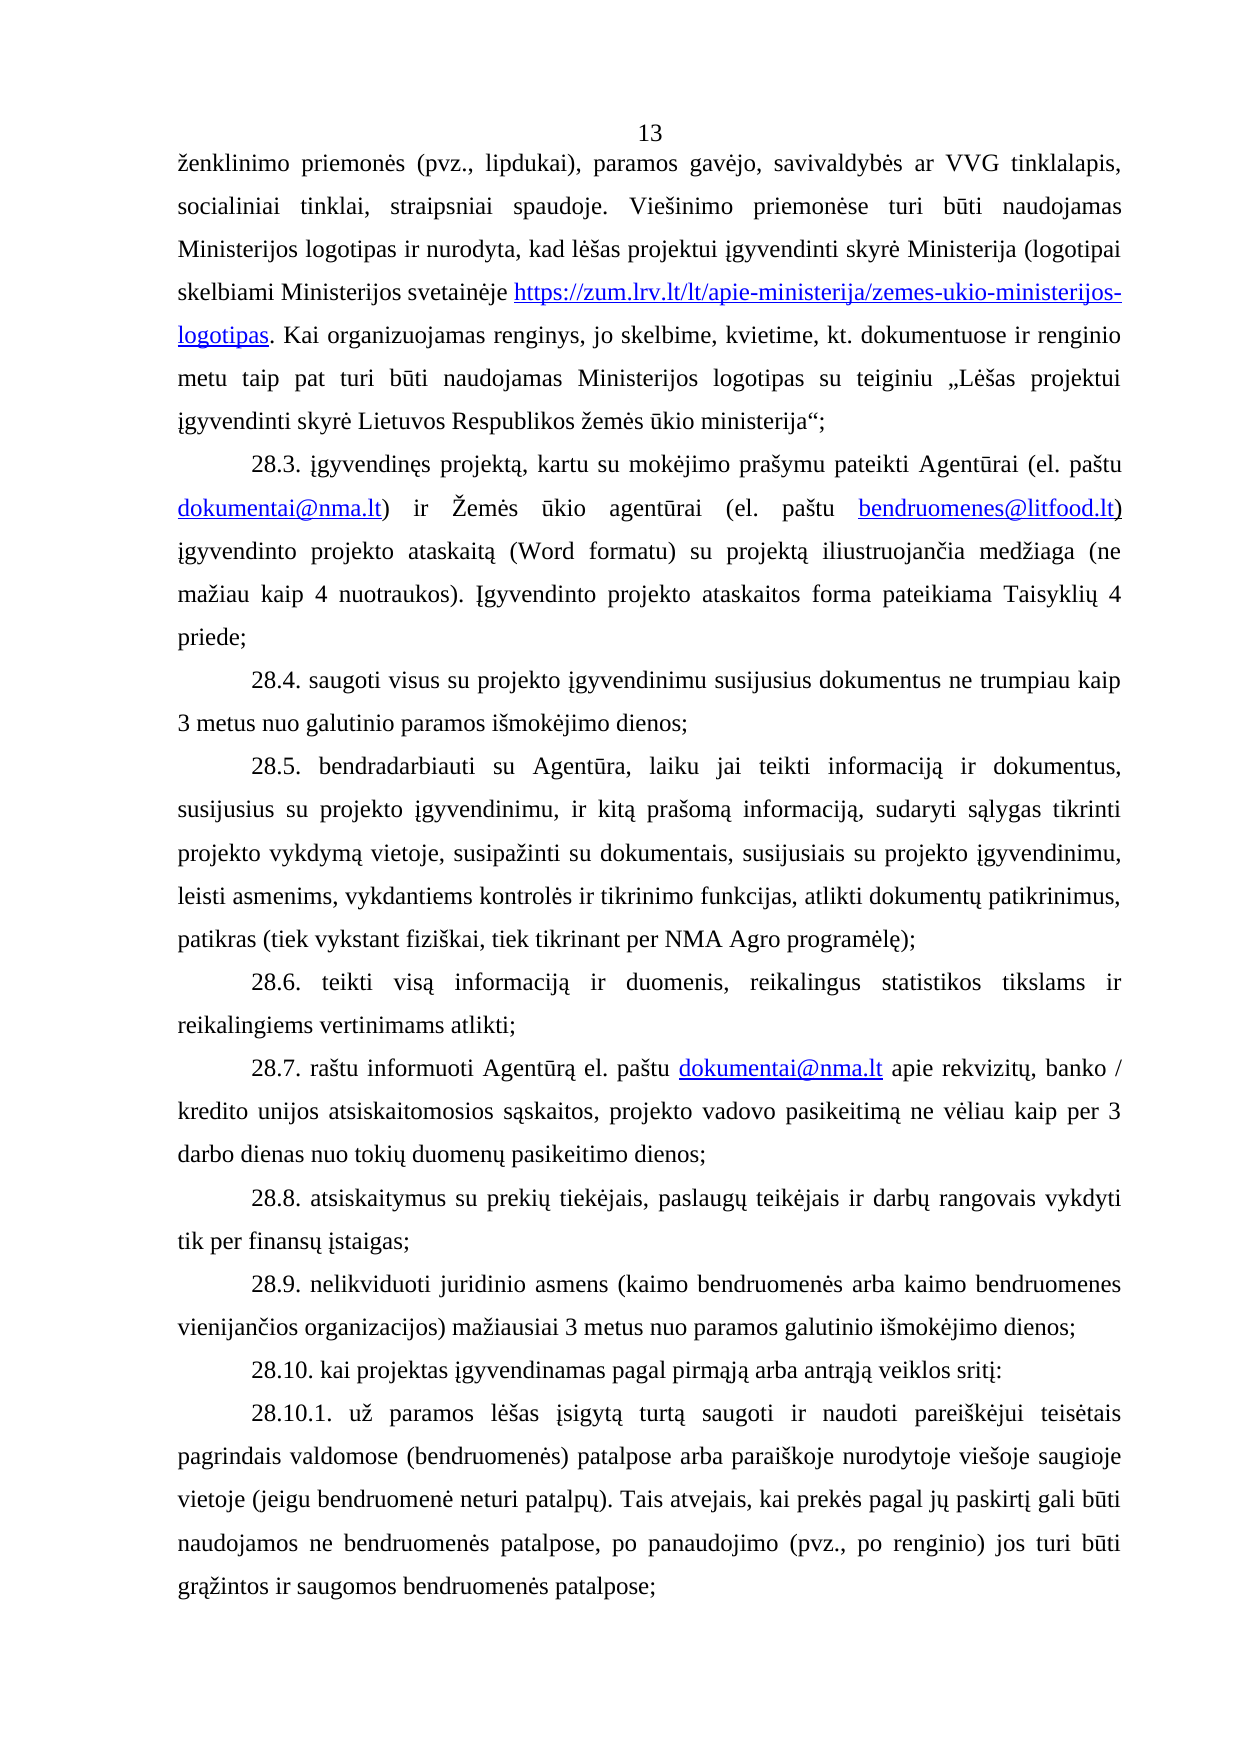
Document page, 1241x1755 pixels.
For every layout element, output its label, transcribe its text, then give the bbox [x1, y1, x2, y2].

text 28.10. kai projektas įgyvendinamas pagal pirmąją arba antrąją veiklos sritį: [177, 1355, 1122, 1384]
text 28.6. teikti visą informaciją ir duomenis, reikalingus statistikos tikslams ir reikalingiems vertinimams atlikti; [177, 967, 1122, 1039]
text 28.3. įgyvendinęs projektą, kartu su mokėjimo prašymu pateikti Agentūrai (el. paštu dokumentai@nma.lt) ir Žemės ūkio agentūrai (el. paštu bendruomenes@litfood.lt) įgyvendinto projekto ataskaitą (Word formatu) su projektą iliustruojančia medžiaga (ne mažiau kaip 4 nuotraukos). Įgyvendinto projekto ataskaitos forma pateikiama Taisyklių 4 priede; [177, 449, 1122, 651]
text 28.10.1. už paramos lėšas įsigytą turtą saugoti ir naudoti pareiškėjui teisėtais pagrindais valdomose (bendruomenės) patalpose arba paraiškoje nurodytoje viešoje saugioje vietoje (jeigu bendruomenė neturi patalpų). Tais atvejais, kai prekės pagal jų paskirtį gali būti naudojamos ne bendruomenės patalpose, po panaudojimo (pvz., po renginio) jos turi būti grąžintos ir saugomos bendruomenės patalpose; [177, 1398, 1122, 1599]
text 28.8. atsiskaitymus su prekių tiekėjais, paslaugų teikėjais ir darbų rangovais vykdyti tik per finansų įstaigas; [177, 1183, 1122, 1254]
text 28.9. nelikviduoti juridinio asmens (kaimo bendruomenės arba kaimo bendruomenes vienijančios organizacijos) mažiausiai 3 metus nuo paramos galutinio išmokėjimo dienos; [177, 1269, 1122, 1341]
text ženklinimo priemonės (pvz., lipdukai), paramos gavėjo, savivaldybės ar VVG tinklalapis, socialiniai tinklai, straipsniai spaudoje. Viešinimo priemonėse turi būti naudojamas Ministerijos logotipas ir nurodyta, kad lėšas projektui įgyvendinti skyrė Ministerija (logotipai skelbiami Ministerijos svetainėje https://zum.lrv.lt/lt/apie-ministerija/zemes-ukio-ministerijos-logotipas. Kai organizuojamas renginys, jo skelbime, kvietime, kt. dokumentuose ir renginio metu taip pat turi būti naudojamas Ministerijos logotipas su teiginiu „Lėšas projektui įgyvendinti skyrė Lietuvos Respublikos žemės ūkio ministerija“; [177, 148, 1122, 435]
text 28.4. saugoti visus su projekto įgyvendinimu susijusius dokumentus ne trumpiau kaip 3 metus nuo galutinio paramos išmokėjimo dienos; [177, 665, 1122, 737]
text 28.5. bendradarbiauti su Agentūra, laiku jai teikti informaciją ir dokumentus, susijusius su projekto įgyvendinimu, ir kitą prašomą informaciją, sudaryti sąlygas tikrinti projekto vykdymą vietoje, susipažinti su dokumentais, susijusiais su projekto įgyvendinimu, leisti asmenims, vykdantiems kontrolės ir tikrinimo funkcijas, atlikti dokumentų patikrinimus, patikras (tiek vykstant fiziškai, tiek tikrinant per NMA Agro programėlę); [177, 751, 1122, 953]
text 28.7. raštu informuoti Agentūrą el. paštu dokumentai@nma.lt apie rekvizitų, banko / kredito unijos atsiskaitomosios sąskaitos, projekto vadovo pasikeitimą ne vėliau kaip per 3 darbo dienas nuo tokių duomenų pasikeitimo dienos; [177, 1053, 1122, 1168]
